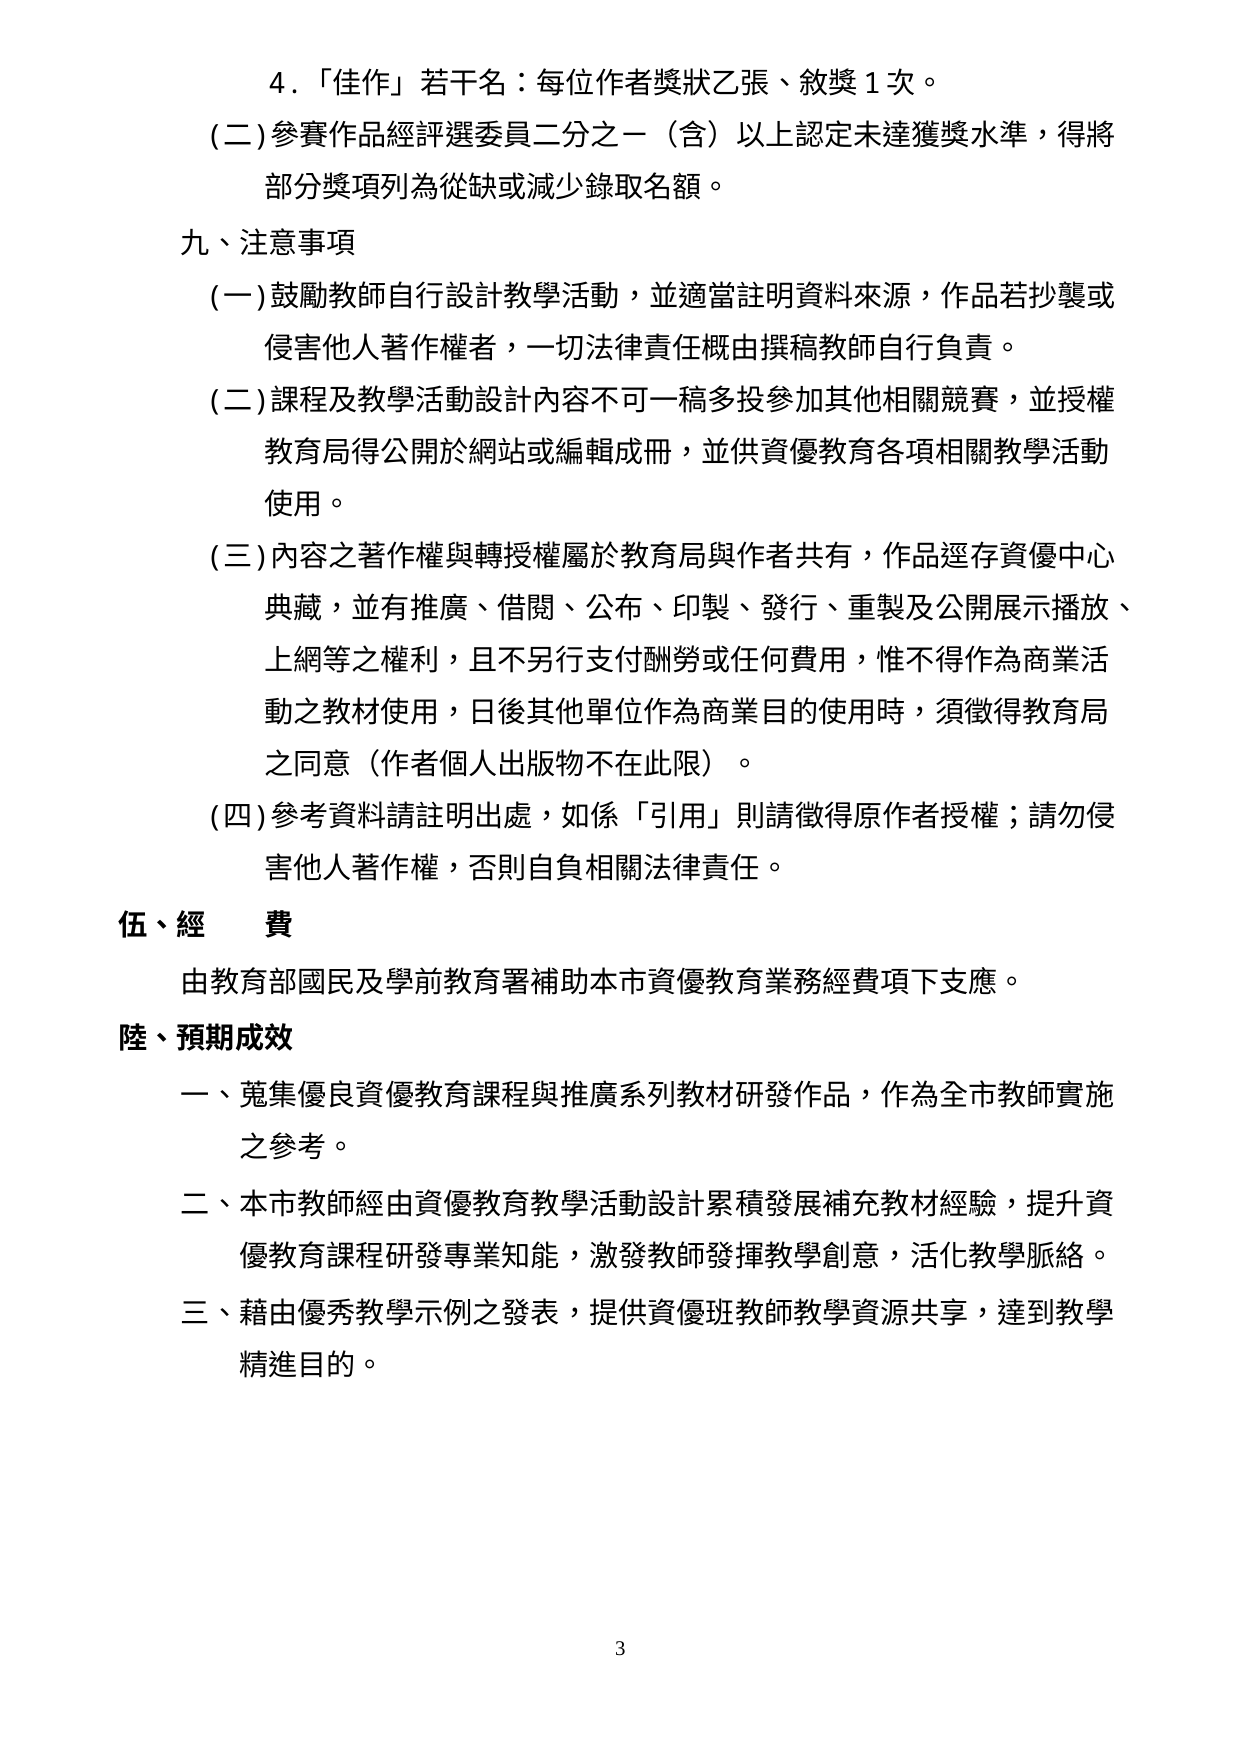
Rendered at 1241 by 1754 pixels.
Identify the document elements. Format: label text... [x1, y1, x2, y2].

text (一)鼓勵教師自行設計教學活動，並適當註明資料來源，作品若抄襲或侵害他人著作權者，一切法律責任概由撰稿教師自行負責。 [206, 264, 1122, 368]
text (四)參考資料請註明出處，如係「引用」則請徵得原作者授權；請勿侵害他人著作權，否則自負相關法律責任。 [206, 785, 1122, 889]
text 一、蒐集優良資優教育課程與推廣系列教材研發作品，作為全市教師實施之參考。 [181, 1064, 1122, 1168]
text (三)內容之著作權與轉授權屬於教育局與作者共有，作品逕存資優中心典藏，並有推廣、借閱、公布、印製、發行、重製及公開展示播放、上網等之權利，且不另行支付酬勞或任何費用，惟不得作為商業活動之教材使用，日後其他單位作為商業目的使用時，須徵得教育局之同意（作者個人出版物不在此限）。 [206, 525, 1122, 785]
text (二)參賽作品經評選委員二分之ㄧ（含）以上認定未達獲獎水準，得將部分獎項列為從缺或減少錄取名額。 [206, 103, 1122, 208]
text 三、藉由優秀教學示例之發表，提供資優班教師教學資源共享，達到教學精進目的。 [181, 1281, 1122, 1386]
text 陸、預期成效 [118, 1007, 1122, 1059]
text 九、注意事項 [181, 212, 1122, 264]
text 4.「佳作」若干名：每位作者獎狀乙張、敘獎1次。 [268, 51, 1122, 103]
text 二、本市教師經由資優教育教學活動設計累積發展補充教材經驗，提升資優教育課程研發專業知能，激發教師發揮教學創意，活化教學脈絡。 [181, 1173, 1122, 1277]
text 由教育部國民及學前教育署補助本市資優教育業務經費項下支應。 [181, 951, 1122, 1003]
text (二)課程及教學活動設計內容不可一稿多投參加其他相關競賽，並授權教育局得公開於網站或編輯成冊，並供資優教育各項相關教學活動使用。 [206, 368, 1122, 525]
text 伍、經 費 [118, 894, 1122, 946]
